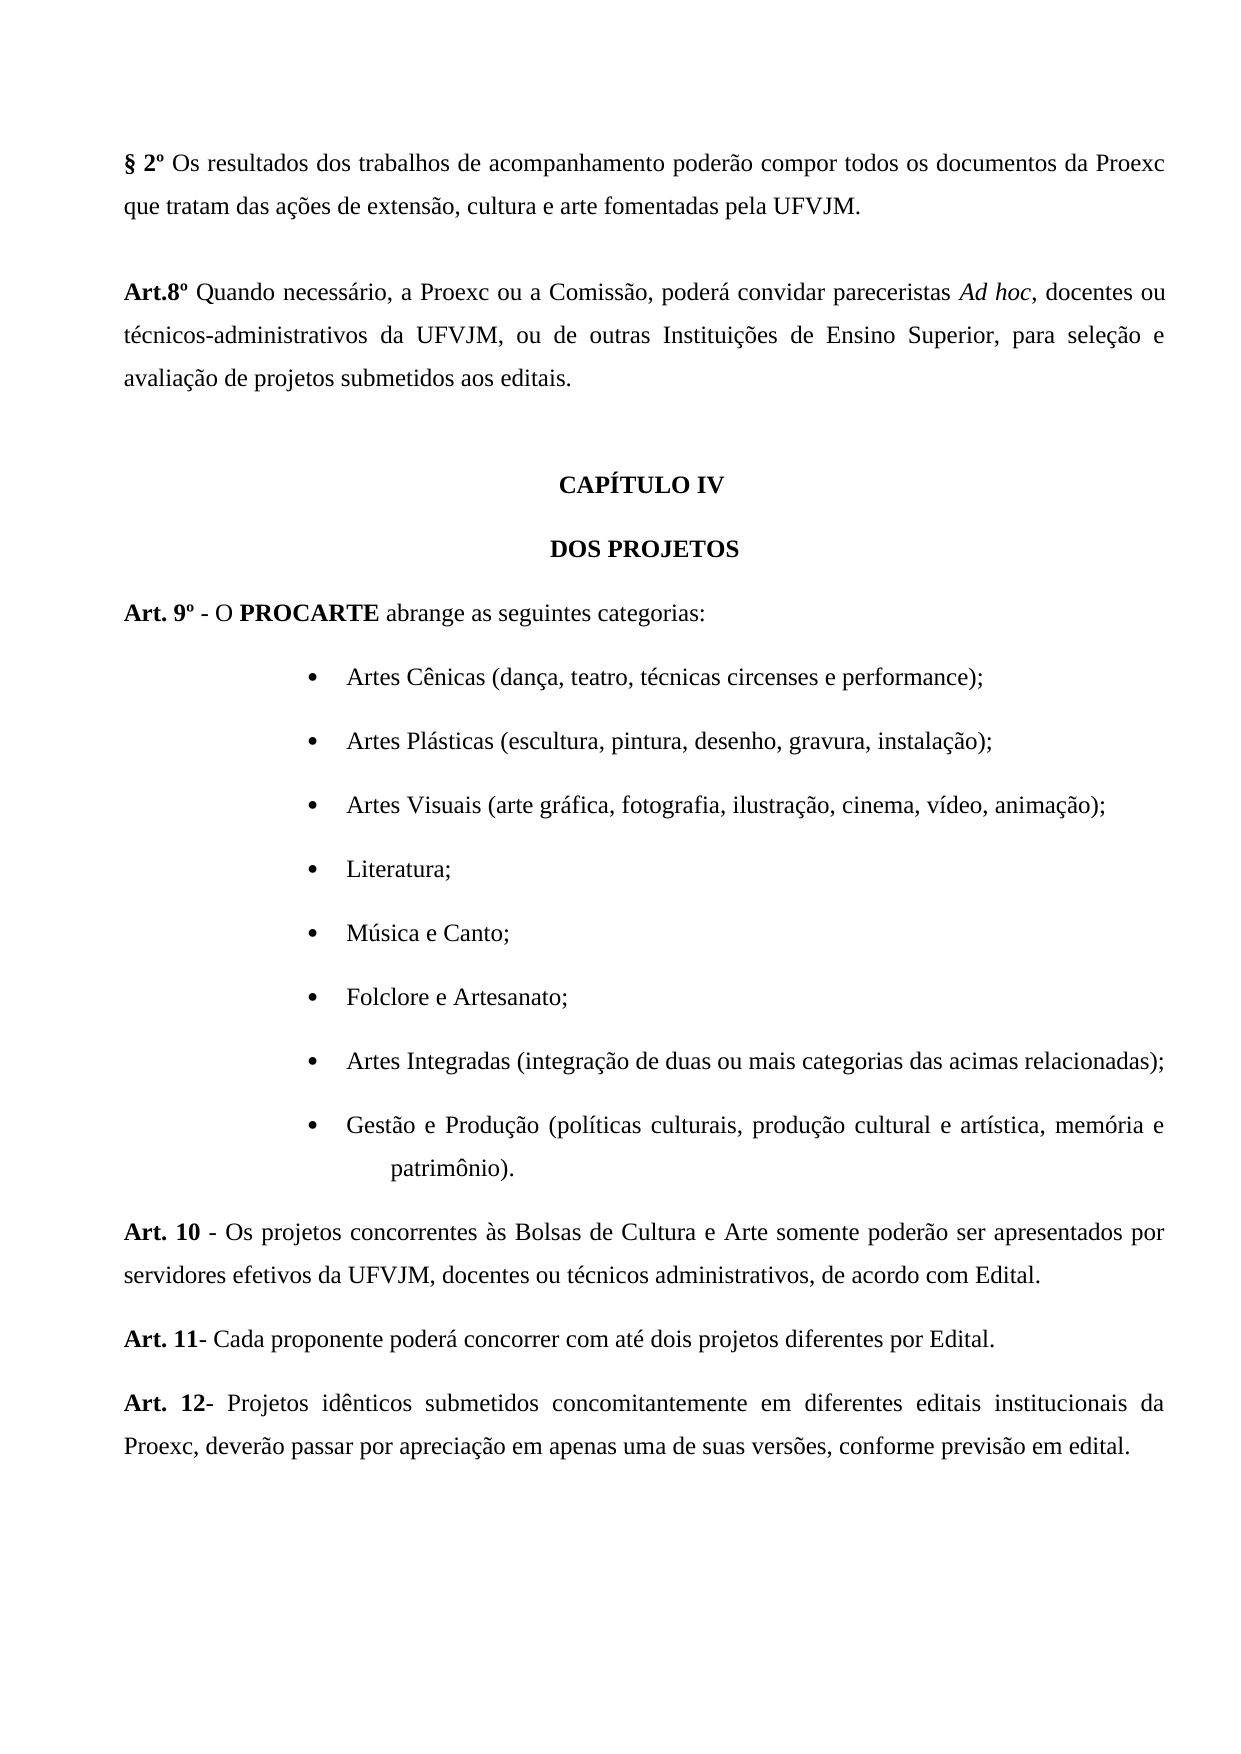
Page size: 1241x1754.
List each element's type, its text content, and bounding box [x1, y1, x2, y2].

text § 2º Os resultados dos trabalhos de acompanhamento poderão compor todos os documentos da Proexc que tratam das ações de extensão, cultura e arte fomentadas pela UFVJM. [123, 148, 1166, 219]
list Artes Visuais (arte gráfica, fotografia, ilustração, cinema, vídeo, animação); [308, 790, 1166, 819]
text Art.8º Quando necessário, a Proexc ou a Comissão, poderá convidar pareceristas Ad hoc, docentes ou técnicos-administrativos da UFVJM, ou de outras Instituições de Ensino Superior, para seleção e avaliação de projetos submetidos aos editais. [123, 277, 1166, 392]
text Art. 9º - O PROCARTE abrange as seguintes categorias: [123, 598, 1166, 627]
list Gestão e Produção (políticas culturais, produção cultural e artística, memória e patrimônio). [308, 1110, 1166, 1182]
list Literatura; [308, 854, 1166, 883]
text CAPÍTULO IV [123, 470, 1166, 499]
list Música e Canto; [308, 918, 1166, 947]
text Art. 11- Cada proponente poderá concorrer com até dois projetos diferentes por Edital. [123, 1324, 1166, 1353]
list Artes Plásticas (escultura, pintura, desenho, gravura, instalação); [308, 726, 1166, 755]
text DOS PROJETOS [123, 534, 1166, 563]
list Artes Integradas (integração de duas ou mais categorias das acimas relacionadas); [308, 1046, 1166, 1075]
list Artes Cênicas (dança, teatro, técnicas circenses e performance); [308, 662, 1166, 691]
text Art. 12- Projetos idênticos submetidos concomitantemente em diferentes editais institucionais da Proexc, deverão passar por apreciação em apenas uma de suas versões, conforme previsão em edital. [123, 1388, 1166, 1460]
list Folclore e Artesanato; [308, 982, 1166, 1011]
text Art. 10 - Os projetos concorrentes às Bolsas de Cultura e Arte somente poderão ser apresentados por servidores efetivos da UFVJM, docentes ou técnicos administrativos, de acordo com Edital. [123, 1217, 1166, 1289]
